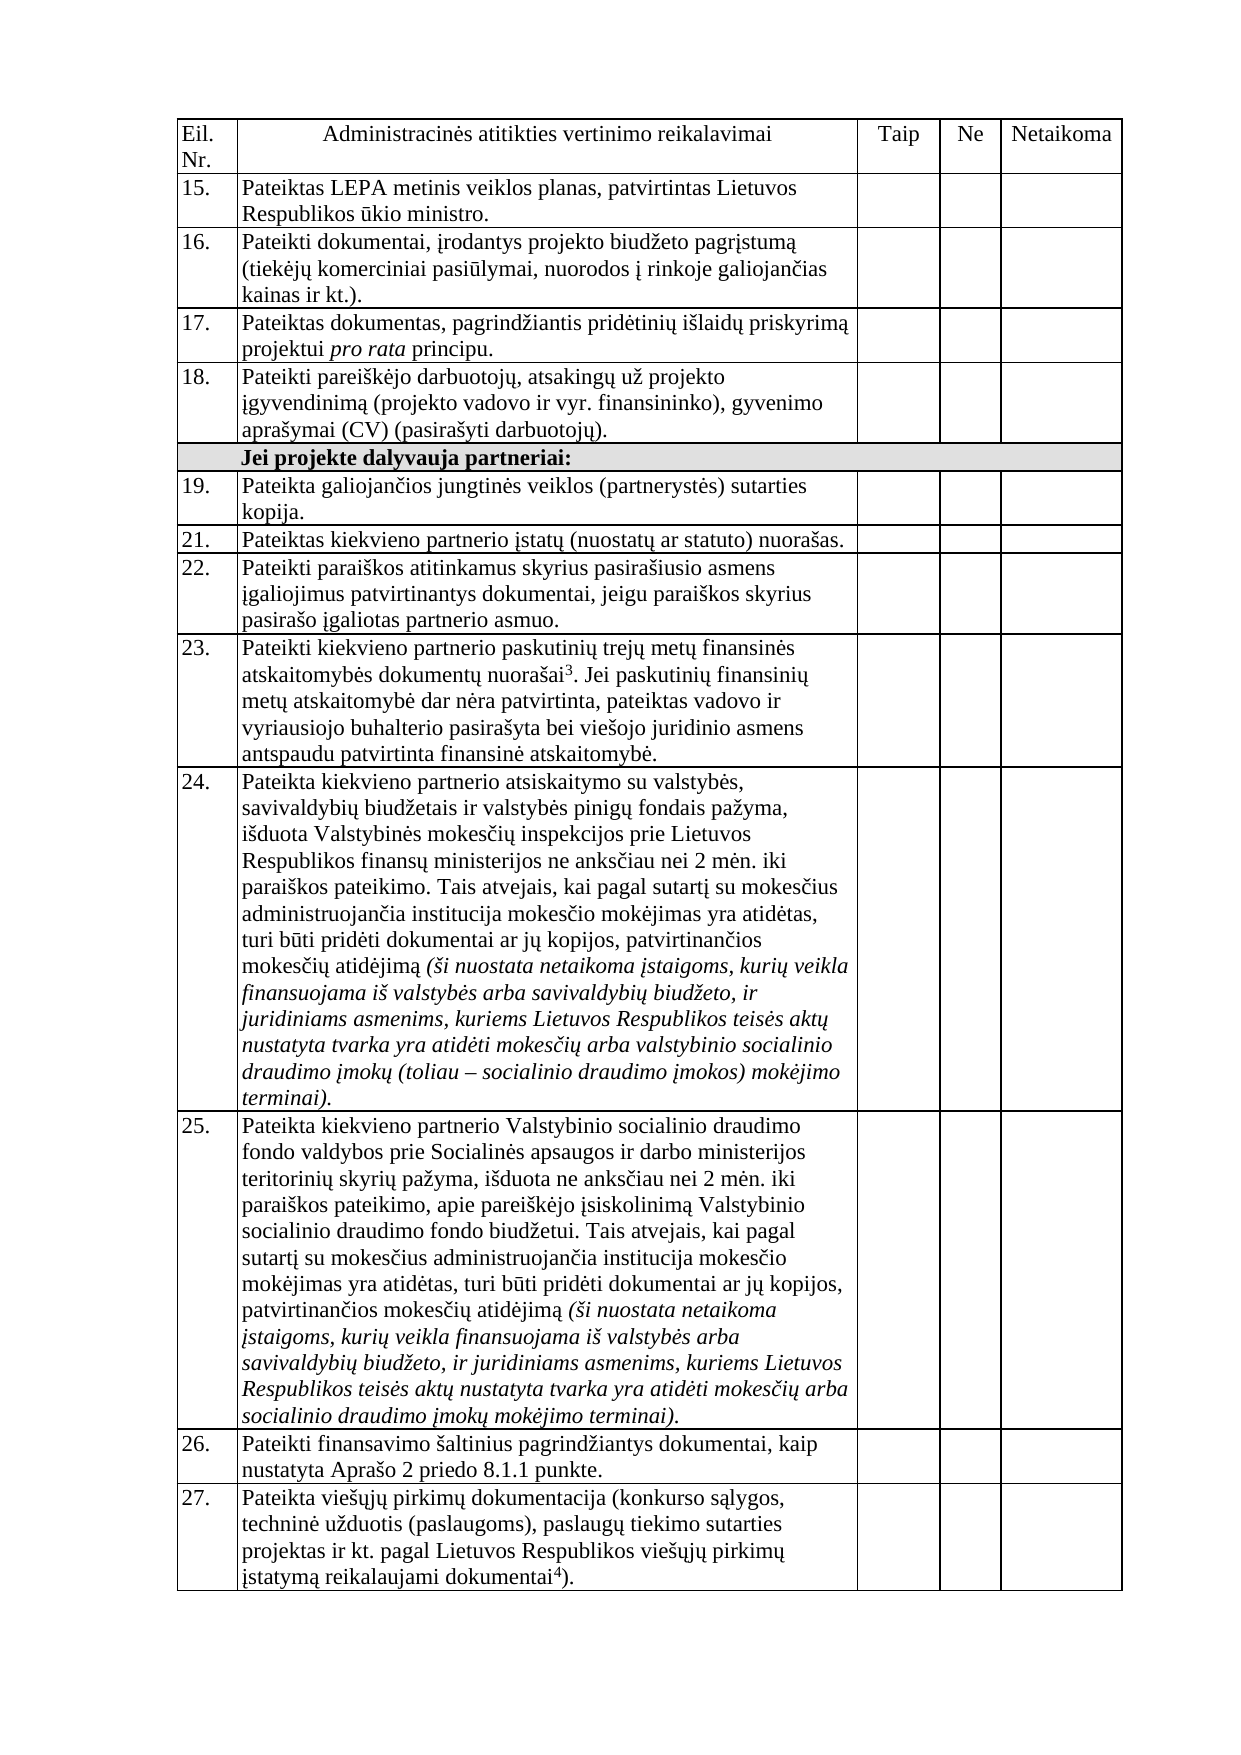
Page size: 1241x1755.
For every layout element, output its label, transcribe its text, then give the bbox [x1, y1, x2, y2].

table_cell 18. [178, 363, 237, 442]
table_cell Pateikti paraiškos atitinkamus skyrius pasirašiusio asmens įgaliojimus patvirtinantys dokumentai, jeigu paraiškos skyrius pasirašo įgaliotas partnerio asmuo. [238, 554, 857, 633]
table_cell [858, 1112, 939, 1428]
table_cell 17. [178, 309, 237, 362]
table_cell [1002, 1430, 1121, 1482]
table_header Ne [941, 120, 1000, 172]
table_cell 24. [178, 768, 237, 1110]
table_cell [941, 768, 1000, 1110]
table_cell Pateikti kiekvieno partnerio paskutinių trejų metų finansinės atskaitomybės dokumentų nuorašai3. Jei paskutinių finansinių metų atskaitomybė dar nėra patvirtinta, pateiktas vadovo ir vyriausiojo buhalterio pasirašyta bei viešojo juridinio asmens antspaudu patvirtinta finansinė atskaitomybė. [238, 635, 857, 766]
table_cell 23. [178, 635, 237, 766]
table_cell 27. [178, 1484, 237, 1589]
table_cell Pateiktas kiekvieno partnerio įstatų (nuostatų ar statuto) nuorašas. [238, 526, 857, 552]
table_cell [858, 526, 939, 552]
table_cell 19. [178, 472, 237, 524]
table_cell 16. [178, 228, 237, 307]
table_cell Pateikta galiojančios jungtinės veiklos (partnerystės) sutarties kopija. [238, 472, 857, 524]
table_header Administracinės atitikties vertinimo reikalavimai [238, 120, 857, 172]
table_cell [1002, 363, 1121, 442]
table_cell [941, 363, 1000, 442]
table_cell [941, 472, 1000, 524]
table_cell [941, 1112, 1000, 1428]
table_cell 25. [178, 1112, 237, 1428]
table_cell [1002, 472, 1121, 524]
table_header Netaikoma [1002, 120, 1121, 172]
table_cell Pateikta viešųjų pirkimų dokumentacija (konkurso sąlygos, techninė užduotis (paslaugoms), paslaugų tiekimo sutarties projektas ir kt. pagal Lietuvos Respublikos viešųjų pirkimų įstatymą reikalaujami dokumentai4). [238, 1484, 857, 1589]
table_cell [858, 554, 939, 633]
table_cell Pateiktas LEPA metinis veiklos planas, patvirtintas Lietuvos Respublikos ūkio ministro. [238, 174, 857, 227]
table_cell [1002, 635, 1121, 766]
table_cell [858, 1430, 939, 1482]
table_cell [941, 554, 1000, 633]
table_header Eil. Nr. [178, 120, 237, 172]
table_cell [1002, 174, 1121, 227]
table_cell [1002, 526, 1121, 552]
table_cell [858, 472, 939, 524]
table_cell [858, 363, 939, 442]
table_cell [941, 309, 1000, 362]
table_cell Jei projekte dalyvauja partneriai: [178, 444, 1121, 470]
table_cell [941, 228, 1000, 307]
table_cell [1002, 1484, 1121, 1589]
table_cell Pateikti dokumentai, įrodantys projekto biudžeto pagrįstumą (tiekėjų komerciniai pasiūlymai, nuorodos į rinkoje galiojančias kainas ir kt.). [238, 228, 857, 307]
table_cell [1002, 768, 1121, 1110]
table_cell [941, 1484, 1000, 1589]
table_cell Pateikti finansavimo šaltinius pagrindžiantys dokumentai, kaip nustatyta Aprašo 2 priedo 8.1.1 punkte. [238, 1430, 857, 1482]
table_cell [858, 635, 939, 766]
table_cell [1002, 554, 1121, 633]
table_cell [858, 174, 939, 227]
table_cell [858, 768, 939, 1110]
table_cell [941, 526, 1000, 552]
table_header Taip [858, 120, 939, 172]
table_cell Pateikta kiekvieno partnerio atsiskaitymo su valstybės, savivaldybių biudžetais ir valstybės pinigų fondais pažyma, išduota Valstybinės mokesčių inspekcijos prie Lietuvos Respublikos finansų ministerijos ne anksčiau nei 2 mėn. iki paraiškos pateikimo. Tais atvejais, kai pagal sutartį su mokesčius administruojančia institucija mokesčio mokėjimas yra atidėtas, turi būti pridėti dokumentai ar jų kopijos, patvirtinančios mokesčių atidėjimą (ši nuostata netaikoma įstaigoms, kurių veikla finansuojama iš valstybės arba savivaldybių biudžeto, ir juridiniams asmenims, kuriems Lietuvos Respublikos teisės aktų nustatyta tvarka yra atidėti mokesčių arba valstybinio socialinio draudimo įmokų (toliau – socialinio draudimo įmokos) mokėjimo terminai). [238, 768, 857, 1110]
table_cell [1002, 1112, 1121, 1428]
table_cell Pateikta kiekvieno partnerio Valstybinio socialinio draudimo fondo valdybos prie Socialinės apsaugos ir darbo ministerijos teritorinių skyrių pažyma, išduota ne anksčiau nei 2 mėn. iki paraiškos pateikimo, apie pareiškėjo įsiskolinimą Valstybinio socialinio draudimo fondo biudžetui. Tais atvejais, kai pagal sutartį su mokesčius administruojančia institucija mokesčio mokėjimas yra atidėtas, turi būti pridėti dokumentai ar jų kopijos, patvirtinančios mokesčių atidėjimą (ši nuostata netaikoma įstaigoms, kurių veikla finansuojama iš valstybės arba savivaldybių biudžeto, ir juridiniams asmenims, kuriems Lietuvos Respublikos teisės aktų nustatyta tvarka yra atidėti mokesčių arba socialinio draudimo įmokų mokėjimo terminai). [238, 1112, 857, 1428]
table_cell Pateikti pareiškėjo darbuotojų, atsakingų už projekto įgyvendinimą (projekto vadovo ir vyr. finansininko), gyvenimo aprašymai (CV) (pasirašyti darbuotojų). [238, 363, 857, 442]
table_cell [1002, 309, 1121, 362]
table_cell [941, 174, 1000, 227]
table_cell [858, 228, 939, 307]
table_cell Pateiktas dokumentas, pagrindžiantis pridėtinių išlaidų priskyrimą projektui pro rata principu. [238, 309, 857, 362]
table_cell 26. [178, 1430, 237, 1482]
table_cell [941, 1430, 1000, 1482]
table_cell 15. [178, 174, 237, 227]
table_cell [1002, 228, 1121, 307]
table_cell 21. [178, 526, 237, 552]
table_cell 22. [178, 554, 237, 633]
table_cell [941, 635, 1000, 766]
table_cell [858, 1484, 939, 1589]
table_cell [858, 309, 939, 362]
